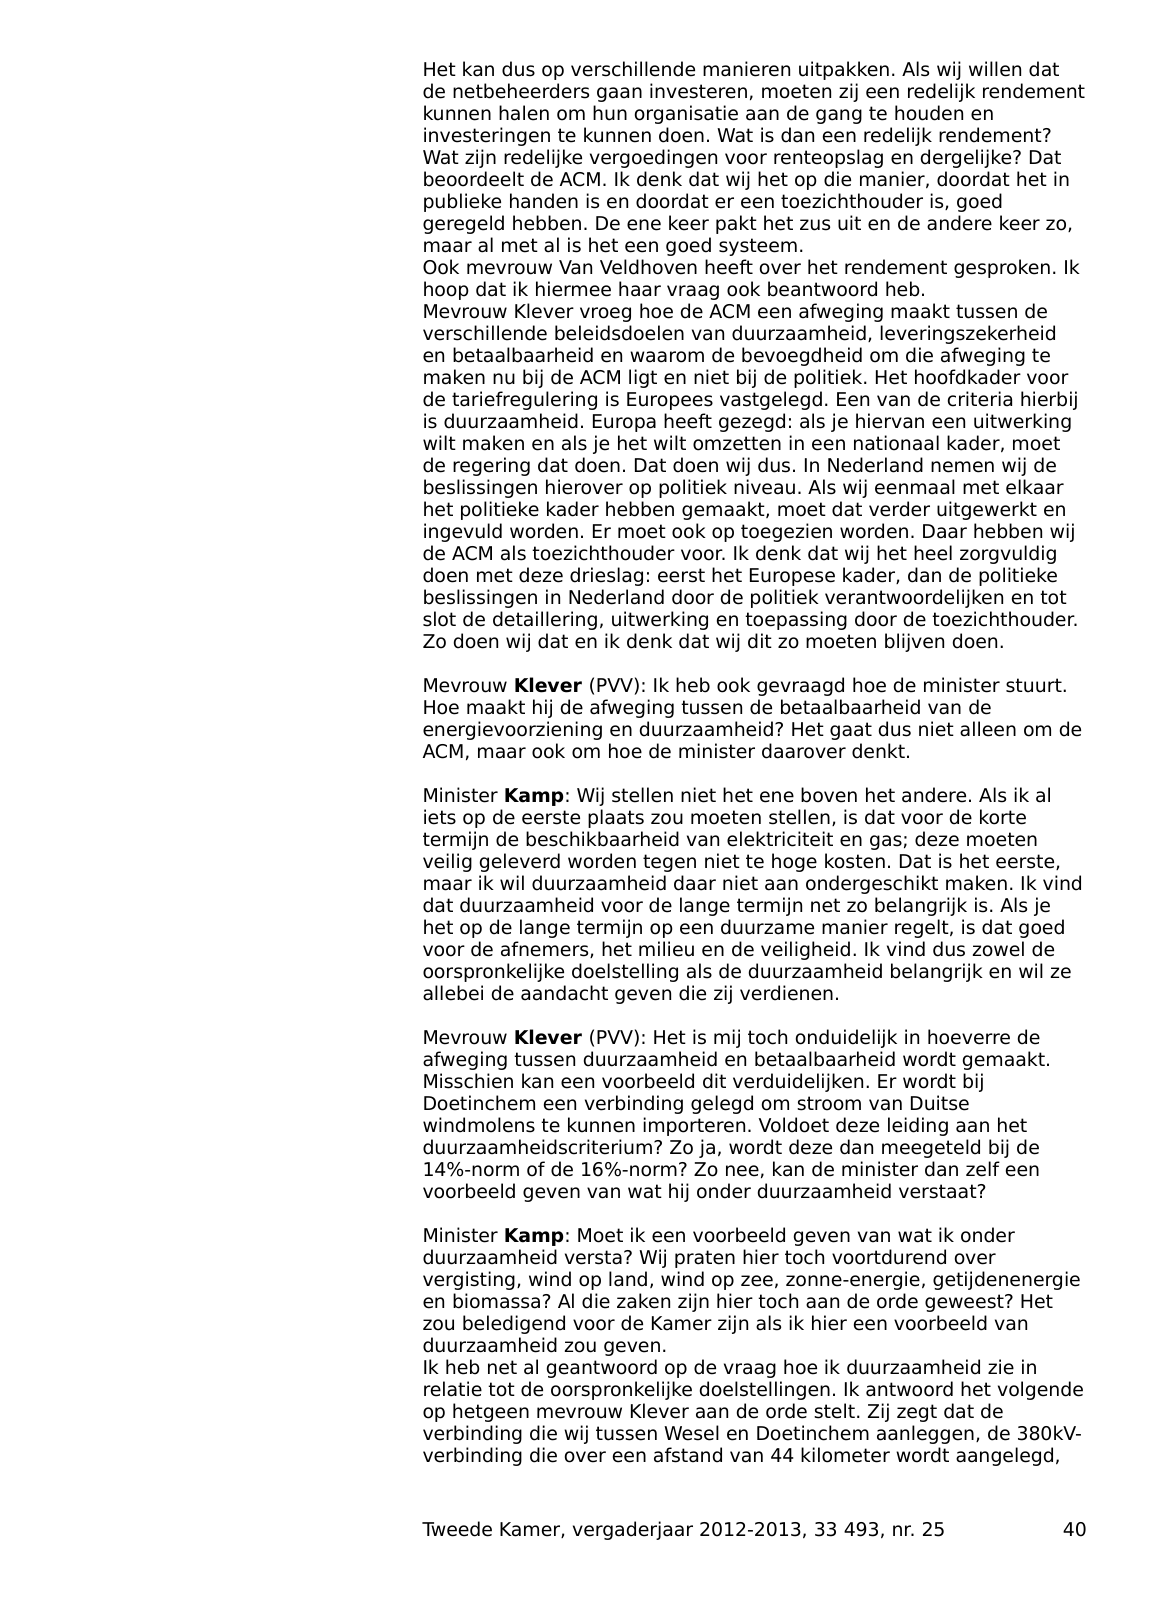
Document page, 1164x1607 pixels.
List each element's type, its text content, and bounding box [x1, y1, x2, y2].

text Mevrouw Klever (PVV): Ik heb ook gevraagd hoe de minister stuurt. Hoe maakt hij de afweging tussen de betaalbaarheid van de energievoorziening en duurzaamheid? Het gaat dus niet alleen om de ACM, maar ook om hoe de minister daarover denkt. [422, 675, 1087, 763]
text Minister Kamp: Moet ik een voorbeeld geven van wat ik onder duurzaamheid versta? Wij praten hier toch voortdurend over vergisting, wind op land, wind op zee, zonne-energie, getijdenenergie en biomassa? Al die zaken zijn hier toch aan de orde geweest? Het zou beledigend voor de Kamer zijn als ik hier een voorbeeld van duurzaamheid zou geven. [422, 1225, 1087, 1357]
text Minister Kamp: Wij stellen niet het ene boven het andere. Als ik al iets op de eerste plaats zou moeten stellen, is dat voor de korte termijn de beschikbaarheid van elektriciteit en gas; deze moeten veilig geleverd worden tegen niet te hoge kosten. Dat is het eerste, maar ik wil duurzaamheid daar niet aan ondergeschikt maken. Ik vind dat duurzaamheid voor de lange termijn net zo belangrijk is. Als je het op de lange termijn op een duurzame manier regelt, is dat goed voor de afnemers, het milieu en de veiligheid. Ik vind dus zowel de oorspronkelijke doelstelling als de duurzaamheid belangrijk en wil ze allebei de aandacht geven die zij verdienen. [422, 785, 1087, 1004]
text Mevrouw Klever vroeg hoe de ACM een afweging maakt tussen de verschillende beleidsdoelen van duurzaamheid, leveringszekerheid en betaalbaarheid en waarom de bevoegdheid om die afweging te maken nu bij de ACM ligt en niet bij de politiek. Het hoofdkader voor de tariefregulering is Europees vastgelegd. Een van de criteria hierbij is duurzaamheid. Europa heeft gezegd: als je hiervan een uitwerking wilt maken en als je het wilt omzetten in een nationaal kader, moet de regering dat doen. Dat doen wij dus. In Nederland nemen wij de beslissingen hierover op politiek niveau. Als wij eenmaal met elkaar het politieke kader hebben gemaakt, moet dat verder uitgewerkt en ingevuld worden. Er moet ook op toegezien worden. Daar hebben wij de ACM als toezichthouder voor. Ik denk dat wij het heel zorgvuldig doen met deze drieslag: eerst het Europese kader, dan de politieke beslissingen in Nederland door de politiek verantwoordelijken en tot slot de detaillering, uitwerking en toepassing door de toezichthouder. Zo doen wij dat en ik denk dat wij dit zo moeten blijven doen. [422, 301, 1087, 652]
text Ik heb net al geantwoord op de vraag hoe ik duurzaamheid zie in relatie tot de oorspronkelijke doelstellingen. Ik antwoord het volgende op hetgeen mevrouw Klever aan de orde stelt. Zij zegt dat de verbinding die wij tussen Wesel en Doetinchem aanleggen, de 380kV-verbinding die over een afstand van 44 kilometer wordt aangelegd, [422, 1357, 1087, 1467]
text Mevrouw Klever (PVV): Het is mij toch onduidelijk in hoeverre de afweging tussen duurzaamheid en betaalbaarheid wordt gemaakt. Misschien kan een voorbeeld dit verduidelijken. Er wordt bij Doetinchem een verbinding gelegd om stroom van Duitse windmolens te kunnen importeren. Voldoet deze leiding aan het duurzaamheidscriterium? Zo ja, wordt deze dan meegeteld bij de 14%-norm of de 16%-norm? Zo nee, kan de minister dan zelf een voorbeeld geven van wat hij onder duurzaamheid verstaat? [422, 1027, 1087, 1203]
text Ook mevrouw Van Veldhoven heeft over het rendement gesproken. Ik hoop dat ik hiermee haar vraag ook beantwoord heb. [422, 257, 1087, 301]
text Het kan dus op verschillende manieren uitpakken. Als wij willen dat de netbeheerders gaan investeren, moeten zij een redelijk rendement kunnen halen om hun organisatie aan de gang te houden en investeringen te kunnen doen. Wat is dan een redelijk rendement? Wat zijn redelijke vergoedingen voor renteopslag en dergelijke? Dat beoordeelt de ACM. Ik denk dat wij het op die manier, doordat het in publieke handen is en doordat er een toezichthouder is, goed geregeld hebben. De ene keer pakt het zus uit en de andere keer zo, maar al met al is het een goed systeem. [422, 59, 1087, 257]
